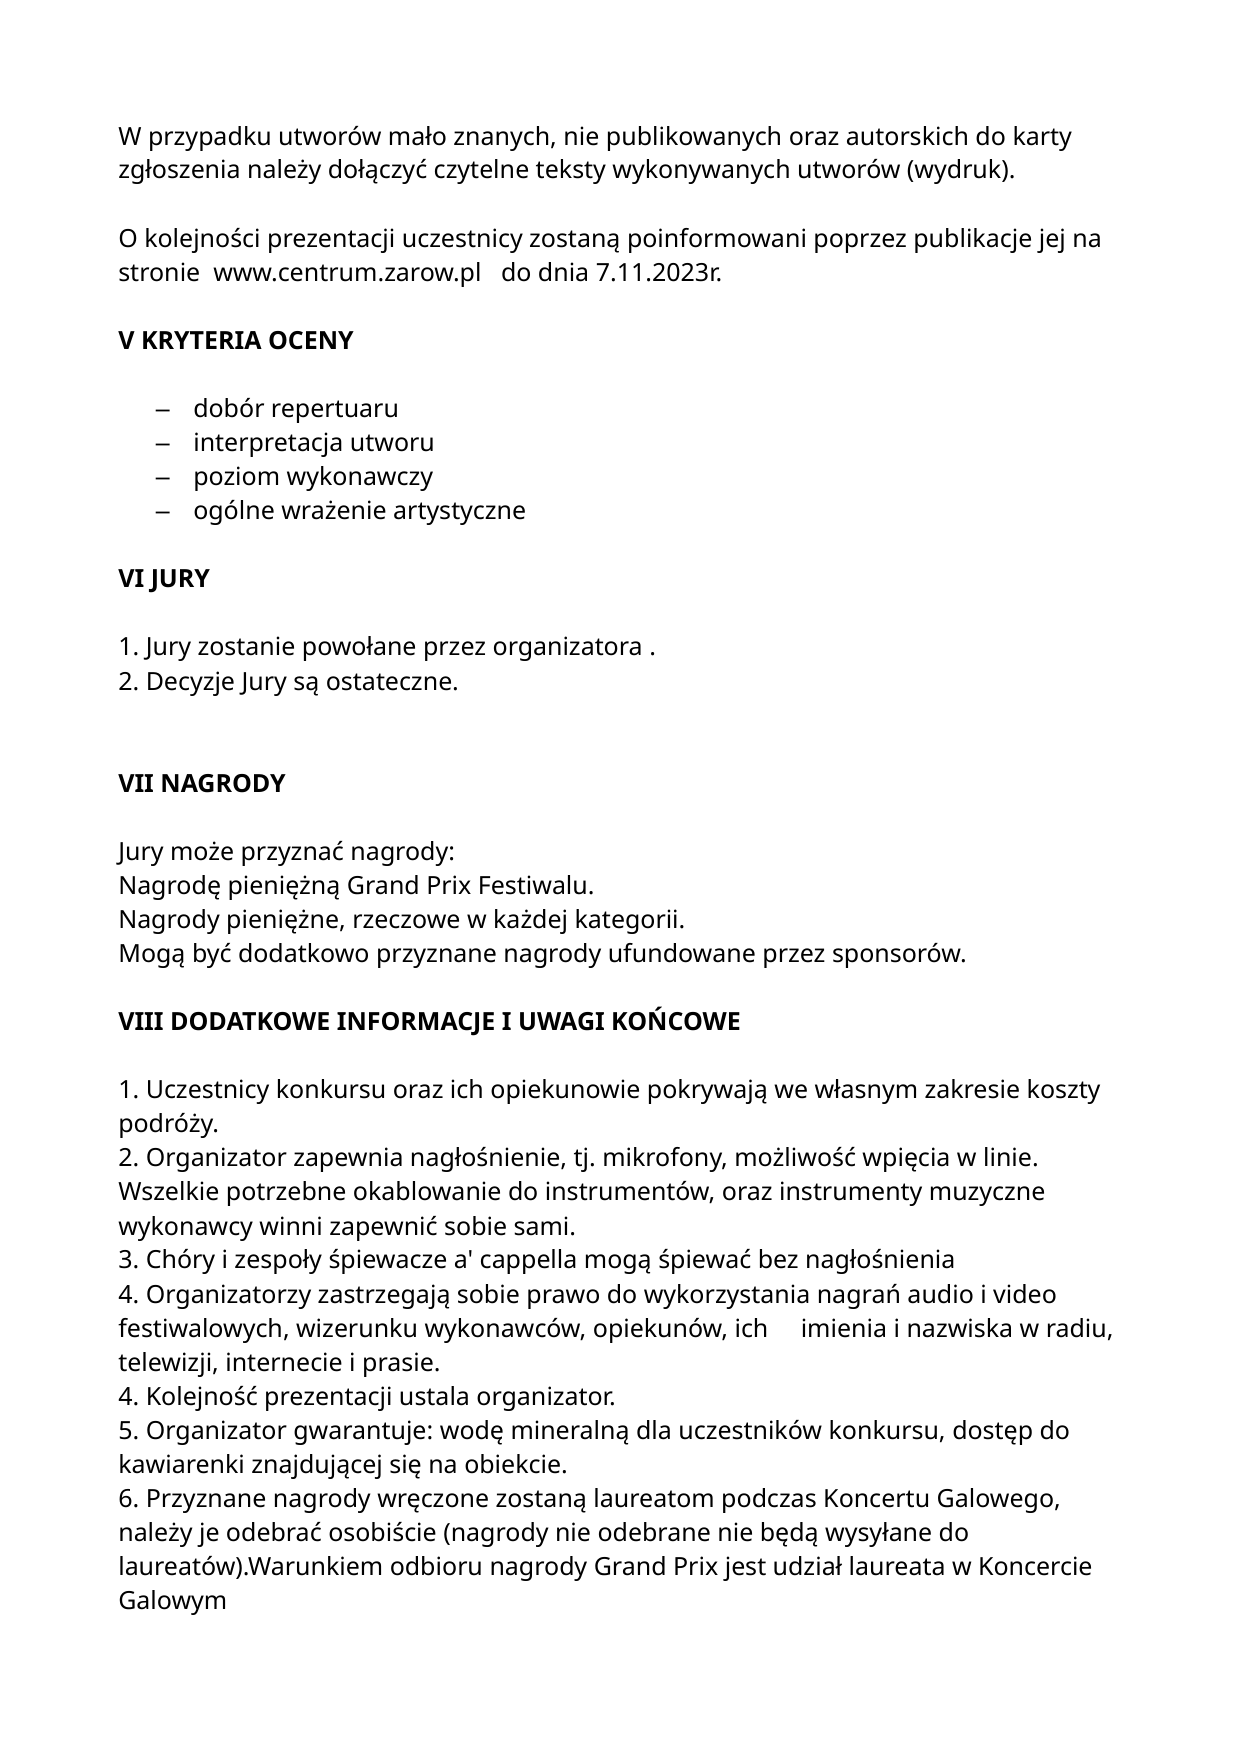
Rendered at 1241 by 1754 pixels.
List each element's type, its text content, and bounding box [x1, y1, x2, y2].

text 1. Uczestnicy konkursu oraz ich opiekunowie pokrywają we własnym zakresie koszty podróży. [118, 1072, 1122, 1140]
list poziom wykonawczy [156, 459, 1122, 493]
text 5. Organizator gwarantuje: wodę mineralną dla uczestników konkursu, dostęp do kawiarenki znajdującej się na obiekcie. [118, 1412, 1122, 1481]
text 1. Jury zostanie powołane przez organizatora . [118, 629, 1122, 663]
text V KRYTERIA OCENY [118, 322, 1122, 357]
text 4. Kolejność prezentacji ustala organizator. [118, 1378, 1122, 1412]
text 4. Organizatorzy zastrzegają sobie prawo do wykorzystania nagrań audio i video festiwalowych, wizerunku wykonawców, opiekunów, ich imienia i nazwiska w radiu, telewizji, internecie i prasie. [118, 1276, 1122, 1378]
list ogólne wrażenie artystyczne [156, 493, 1122, 527]
list interpretacja utworu [156, 425, 1122, 459]
text W przypadku utworów mało znanych, nie publikowanych oraz autorskich do karty zgłoszenia należy dołączyć czytelne teksty wykonywanych utworów (wydruk). [118, 118, 1122, 186]
text VIII DODATKOWE INFORMACJE I UWAGI KOŃCOWE [118, 1004, 1122, 1038]
text Nagrodę pieniężną Grand Prix Festiwalu. [118, 867, 1122, 902]
list dobór repertuaru [156, 391, 1122, 425]
text Mogą być dodatkowo przyznane nagrody ufundowane przez sponsorów. [118, 936, 1122, 970]
text 2. Decyzje Jury są ostateczne. [118, 663, 1122, 697]
text 6. Przyznane nagrody wręczone zostaną laureatom podczas Koncertu Galowego, należy je odebrać osobiście (nagrody nie odebrane nie będą wysyłane do laureatów).Warunkiem odbioru nagrody Grand Prix jest udział laureata w Koncercie Galowym [118, 1481, 1122, 1617]
text O kolejności prezentacji uczestnicy zostaną poinformowani poprzez publikacje jej na stronie www.centrum.zarow.pl do dnia 7.11.2023r. [118, 220, 1122, 288]
text VI JURY [118, 561, 1122, 595]
text Nagrody pieniężne, rzeczowe w każdej kategorii. [118, 902, 1122, 936]
text VII NAGRODY [118, 765, 1122, 799]
text 3. Chóry i zespoły śpiewacze a' cappella mogą śpiewać bez nagłośnienia [118, 1242, 1122, 1276]
text Jury może przyznać nagrody: [118, 833, 1122, 867]
text 2. Organizator zapewnia nagłośnienie, tj. mikrofony, możliwość wpięcia w linie. Wszelkie potrzebne okablowanie do instrumentów, oraz instrumenty muzyczne wykonawcy winni zapewnić sobie sami. [118, 1140, 1122, 1242]
